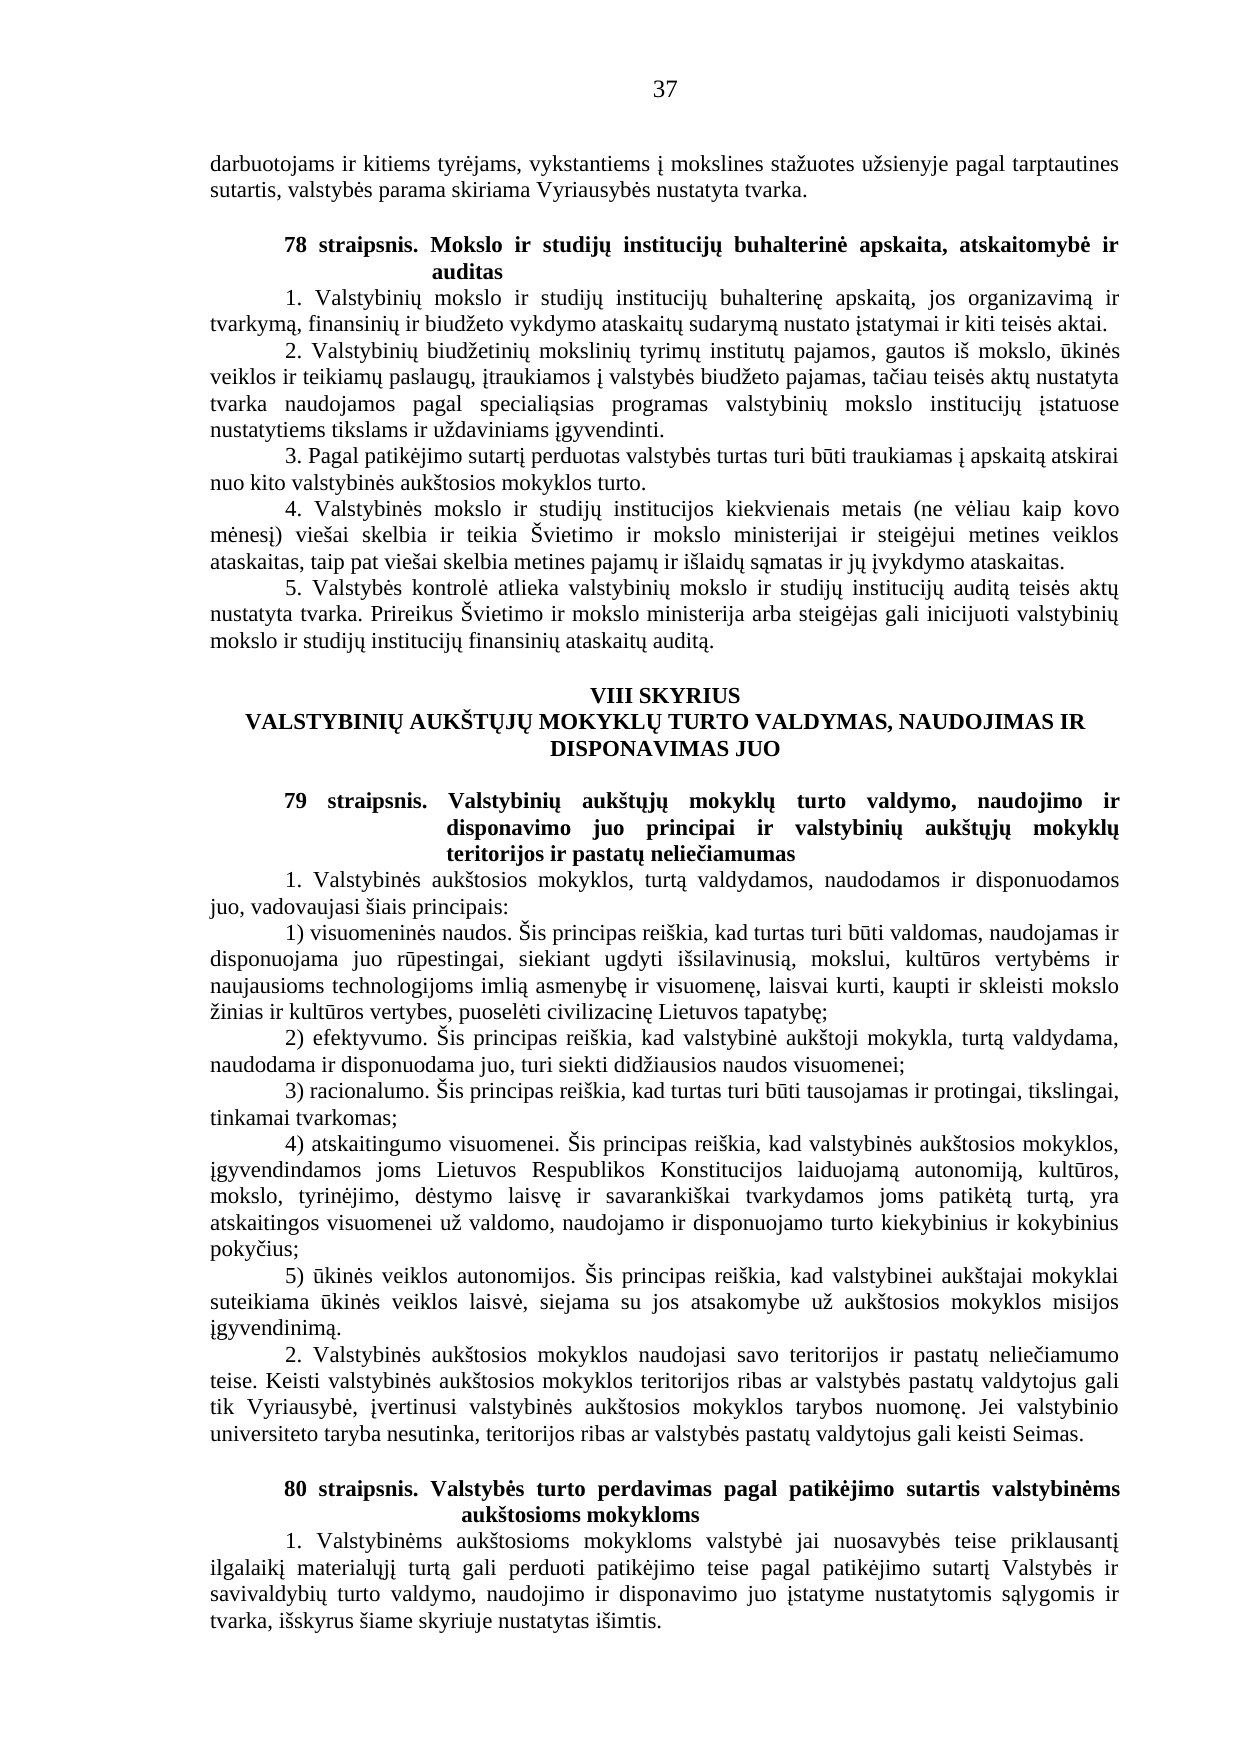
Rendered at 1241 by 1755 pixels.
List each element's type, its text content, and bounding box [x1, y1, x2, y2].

text 2) efektyvumo. Šis principas reiškia, kad valstybinė aukštoji mokykla, turtą valdydama, naudodama ir disponuodama juo, turi siekti didžiausios naudos visuomenei; [210, 1024, 1120, 1077]
text 1. Valstybinių mokslo ir studijų institucijų buhalterinę apskaitą, jos organizavimą ir tvarkymą, finansinių ir biudžeto vykdymo ataskaitų sudarymą nustato įstatymai ir kiti teisės aktai. [210, 284, 1120, 337]
text 1. Valstybinėms aukštosioms mokykloms valstybė jai nuosavybės teise priklausantį ilgalaikį materialųjį turtą gali perduoti patikėjimo teise pagal patikėjimo sutartį Valstybės ir savivaldybių turto valdymo, naudojimo ir disponavimo juo įstatyme nustatytomis sąlygomis ir tvarka, išskyrus šiame skyriuje nustatytas išimtis. [210, 1528, 1120, 1633]
text 3) racionalumo. Šis principas reiškia, kad turtas turi būti tausojamas ir protingai, tikslingai, tinkamai tvarkomas; [210, 1077, 1120, 1130]
text 5) ūkinės veiklos autonomijos. Šis principas reiškia, kad valstybinei aukštajai mokyklai suteikiama ūkinės veiklos laisvė, siejama su jos atsakomybe už aukštosios mokyklos misijos įgyvendinimą. [210, 1262, 1120, 1341]
text 2. Valstybinių biudžetinių mokslinių tyrimų institutų pajamos, gautos iš mokslo, ūkinės veiklos ir teikiamų paslaugų, įtraukiamos į valstybės biudžeto pajamas, tačiau teisės aktų nustatyta tvarka naudojamos pagal specialiąsias programas valstybinių mokslo institucijų įstatuose nustatytiems tikslams ir uždaviniams įgyvendinti. [210, 337, 1120, 442]
text 4) atskaitingumo visuomenei. Šis principas reiškia, kad valstybinės aukštosios mokyklos, įgyvendindamos joms Lietuvos Respublikos Konstitucijos laiduojamą autonomiją, kultūros, mokslo, tyrinėjimo, dėstymo laisvę ir savarankiškai tvarkydamos joms patikėtą turtą, yra atskaitingos visuomenei už valdomo, naudojamo ir disponuojamo turto kiekybinius ir kokybinius pokyčius; [210, 1130, 1120, 1262]
text 79 straipsnis. Valstybinių aukštųjų mokyklų turto valdymo, naudojimo ir disponavimo juo principai ir valstybinių aukštųjų mokyklų teritorijos ir pastatų neliečiamumas [284, 787, 1120, 866]
text 4. Valstybinės mokslo ir studijų institucijos kiekvienais metais (ne vėliau kaip kovo mėnesį) viešai skelbia ir teikia Švietimo ir mokslo ministerijai ir steigėjui metines veiklos ataskaitas, taip pat viešai skelbia metines pajamų ir išlaidų sąmatas ir jų įvykdymo ataskaitas. [210, 495, 1120, 574]
text 1. Valstybinės aukštosios mokyklos, turtą valdydamos, naudodamos ir disponuodamos juo, vadovaujasi šiais principais: [210, 866, 1120, 919]
text 78 straipsnis. Mokslo ir studijų institucijų buhalterinė apskaita, atskaitomybė ir auditas [284, 231, 1120, 284]
text 1) visuomeninės naudos. Šis principas reiškia, kad turtas turi būti valdomas, naudojamas ir disponuojama juo rūpestingai, siekiant ugdyti išsilavinusią, mokslui, kultūros vertybėms ir naujausioms technologijoms imlią asmenybę ir visuomenę, laisvai kurti, kaupti ir skleisti mokslo žinias ir kultūros vertybes, puoselėti civilizacinę Lietuvos tapatybę; [210, 919, 1120, 1024]
text 80 straipsnis. Valstybės turto perdavimas pagal patikėjimo sutartis valstybinėms aukštosioms mokykloms [284, 1475, 1120, 1528]
text 5. Valstybės kontrolė atlieka valstybinių mokslo ir studijų institucijų auditą teisės aktų nustatyta tvarka. Prireikus Švietimo ir mokslo ministerija arba steigėjas gali inicijuoti valstybinių mokslo ir studijų institucijų finansinių ataskaitų auditą. [210, 574, 1120, 653]
subtitle VALSTYBINIŲ AUKŠTŲJŲ MOKYKLŲ TURTO VALDYMAS, NAUDOJIMAS IR DISPONAVIMAS JUO [210, 708, 1120, 761]
text darbuotojams ir kitiems tyrėjams, vykstantiems į mokslines stažuotes užsienyje pagal tarptautines sutartis, valstybės parama skiriama Vyriausybės nustatyta tvarka. [210, 150, 1120, 203]
text 2. Valstybinės aukštosios mokyklos naudojasi savo teritorijos ir pastatų neliečiamumo teise. Keisti valstybinės aukštosios mokyklos teritorijos ribas ar valstybės pastatų valdytojus gali tik Vyriausybė, įvertinusi valstybinės aukštosios mokyklos tarybos nuomonę. Jei valstybinio universiteto taryba nesutinka, teritorijos ribas ar valstybės pastatų valdytojus gali keisti Seimas. [210, 1341, 1120, 1446]
text VIII SKYRIUS [210, 682, 1120, 708]
text 3. Pagal patikėjimo sutartį perduotas valstybės turtas turi būti traukiamas į apskaitą atskirai nuo kito valstybinės aukštosios mokyklos turto. [210, 442, 1120, 495]
